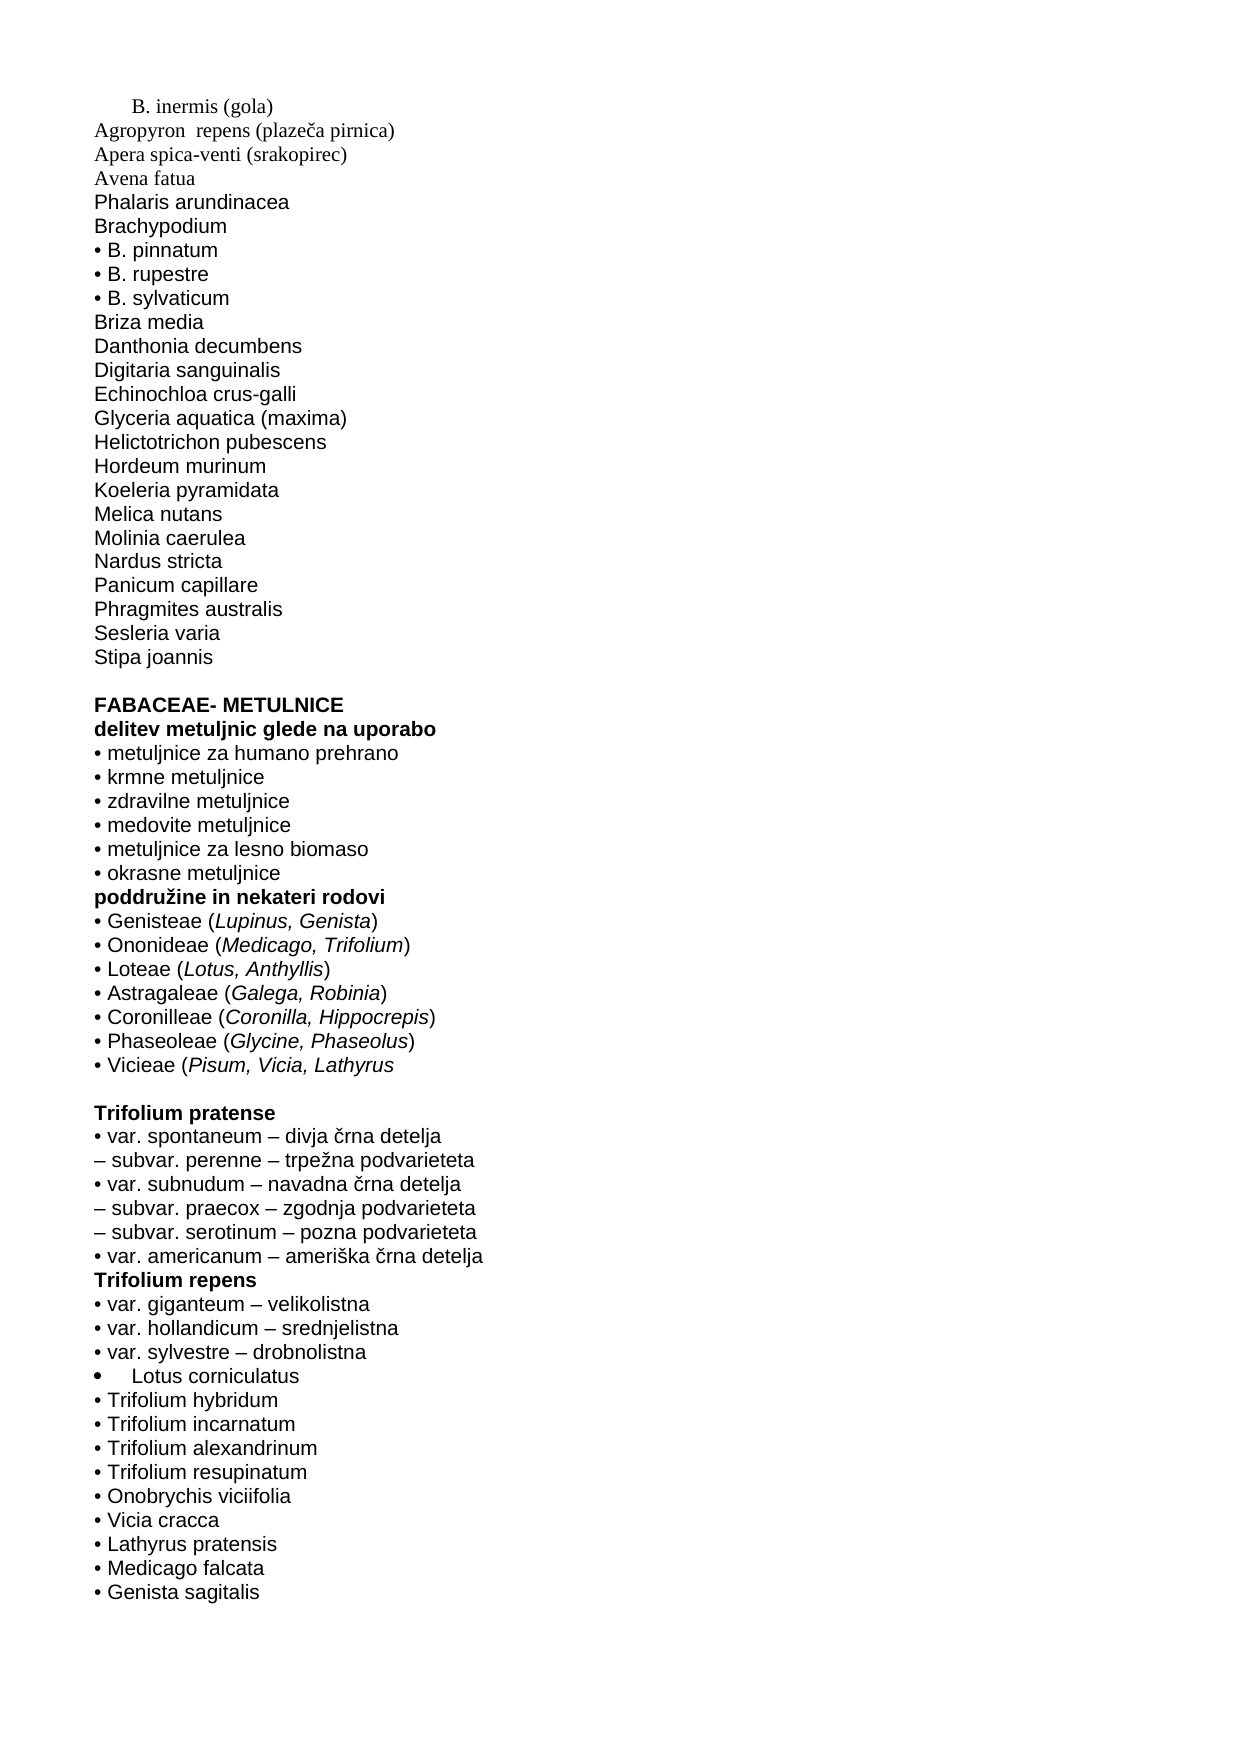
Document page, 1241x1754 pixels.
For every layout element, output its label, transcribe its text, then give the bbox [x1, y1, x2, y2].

text Phragmites australis [94, 597, 1092, 621]
text • Vicia cracca [94, 1508, 1092, 1532]
text • B. pinnatum [94, 238, 1092, 262]
text • Onobrychis viciifolia [94, 1484, 1092, 1508]
text • var. subnudum – navadna črna detelja [94, 1172, 1092, 1196]
text Avena fatua [94, 166, 1179, 190]
text • Astragaleae (Galega, Robinia) [94, 981, 1092, 1004]
text Molinia caerulea [94, 525, 1092, 549]
text • Trifolium resupinatum [94, 1460, 1092, 1484]
text • var. sylvestre – drobnolistna [94, 1340, 1092, 1364]
text • Phaseoleae (Glycine, Phaseolus) [94, 1028, 1092, 1052]
text Hordeum murinum [94, 453, 1092, 477]
text • metuljnice za humano prehrano [94, 741, 1092, 765]
text Glyceria aquatica (maxima) [94, 406, 1092, 429]
text Panicum capillare [94, 573, 1092, 597]
text Briza media [94, 310, 1092, 334]
text • Genisteae (Lupinus, Genista) [94, 909, 1092, 933]
text • B. rupestre [94, 262, 1092, 286]
text delitev metuljnic glede na uporabo [94, 717, 1092, 741]
text • Medicago falcata [94, 1556, 1092, 1579]
text Nardus stricta [94, 549, 1092, 573]
text Phalaris arundinacea [94, 190, 1092, 214]
text Brachypodium [94, 214, 1092, 238]
text • Lathyrus pratensis [94, 1532, 1092, 1556]
text • Vicieae (Pisum, Vicia, Lathyrus [94, 1052, 1092, 1076]
text Danthonia decumbens [94, 334, 1092, 358]
text • medovite metuljnice [94, 813, 1092, 837]
text Melica nutans [94, 501, 1092, 525]
text Digitaria sanguinalis [94, 358, 1092, 382]
text Trifolium pratense [94, 1100, 1092, 1124]
text • B. sylvaticum [94, 286, 1179, 310]
text Apera spica-venti (srakopirec) [94, 142, 1179, 166]
text – subvar. perenne – trpežna podvarieteta [94, 1148, 1092, 1172]
list Lotus corniculatus [94, 1364, 1092, 1388]
text Stipa joannis [94, 645, 1092, 669]
text Sesleria varia [94, 621, 1092, 645]
text • Trifolium incarnatum [94, 1412, 1092, 1436]
text Trifolium repens [94, 1268, 1092, 1292]
text Koeleria pyramidata [94, 477, 1092, 501]
text • Loteae (Lotus, Anthyllis) [94, 957, 1092, 981]
text FABACEAE- METULNICE [94, 693, 1092, 717]
text • Ononideae (Medicago, Trifolium) [94, 933, 1092, 957]
text • var. giganteum – velikolistna [94, 1292, 1092, 1316]
text – subvar. praecox – zgodnja podvarieteta [94, 1196, 1092, 1220]
text – subvar. serotinum – pozna podvarieteta [94, 1220, 1092, 1244]
text poddružine in nekateri rodovi [94, 885, 1092, 909]
text • zdravilne metuljnice [94, 789, 1092, 813]
text • var. americanum – ameriška črna detelja [94, 1244, 1092, 1268]
text • Trifolium alexandrinum [94, 1436, 1092, 1460]
text Agropyron repens (plazeča pirnica) [94, 118, 1179, 142]
text • Coronilleae (Coronilla, Hippocrepis) [94, 1004, 1092, 1028]
text • okrasne metuljnice [94, 861, 1092, 885]
text • Trifolium hybridum [94, 1388, 1092, 1412]
text • krmne metuljnice [94, 765, 1092, 789]
text Echinochloa crus-galli [94, 382, 1092, 406]
text • var. spontaneum – divja črna detelja [94, 1124, 1092, 1148]
text • Genista sagitalis [94, 1579, 1092, 1603]
text • metuljnice za lesno biomaso [94, 837, 1092, 861]
text • var. hollandicum – srednjelistna [94, 1316, 1092, 1340]
text Helictotrichon pubescens [94, 429, 1092, 453]
text B. inermis (gola) [131, 94, 1179, 118]
